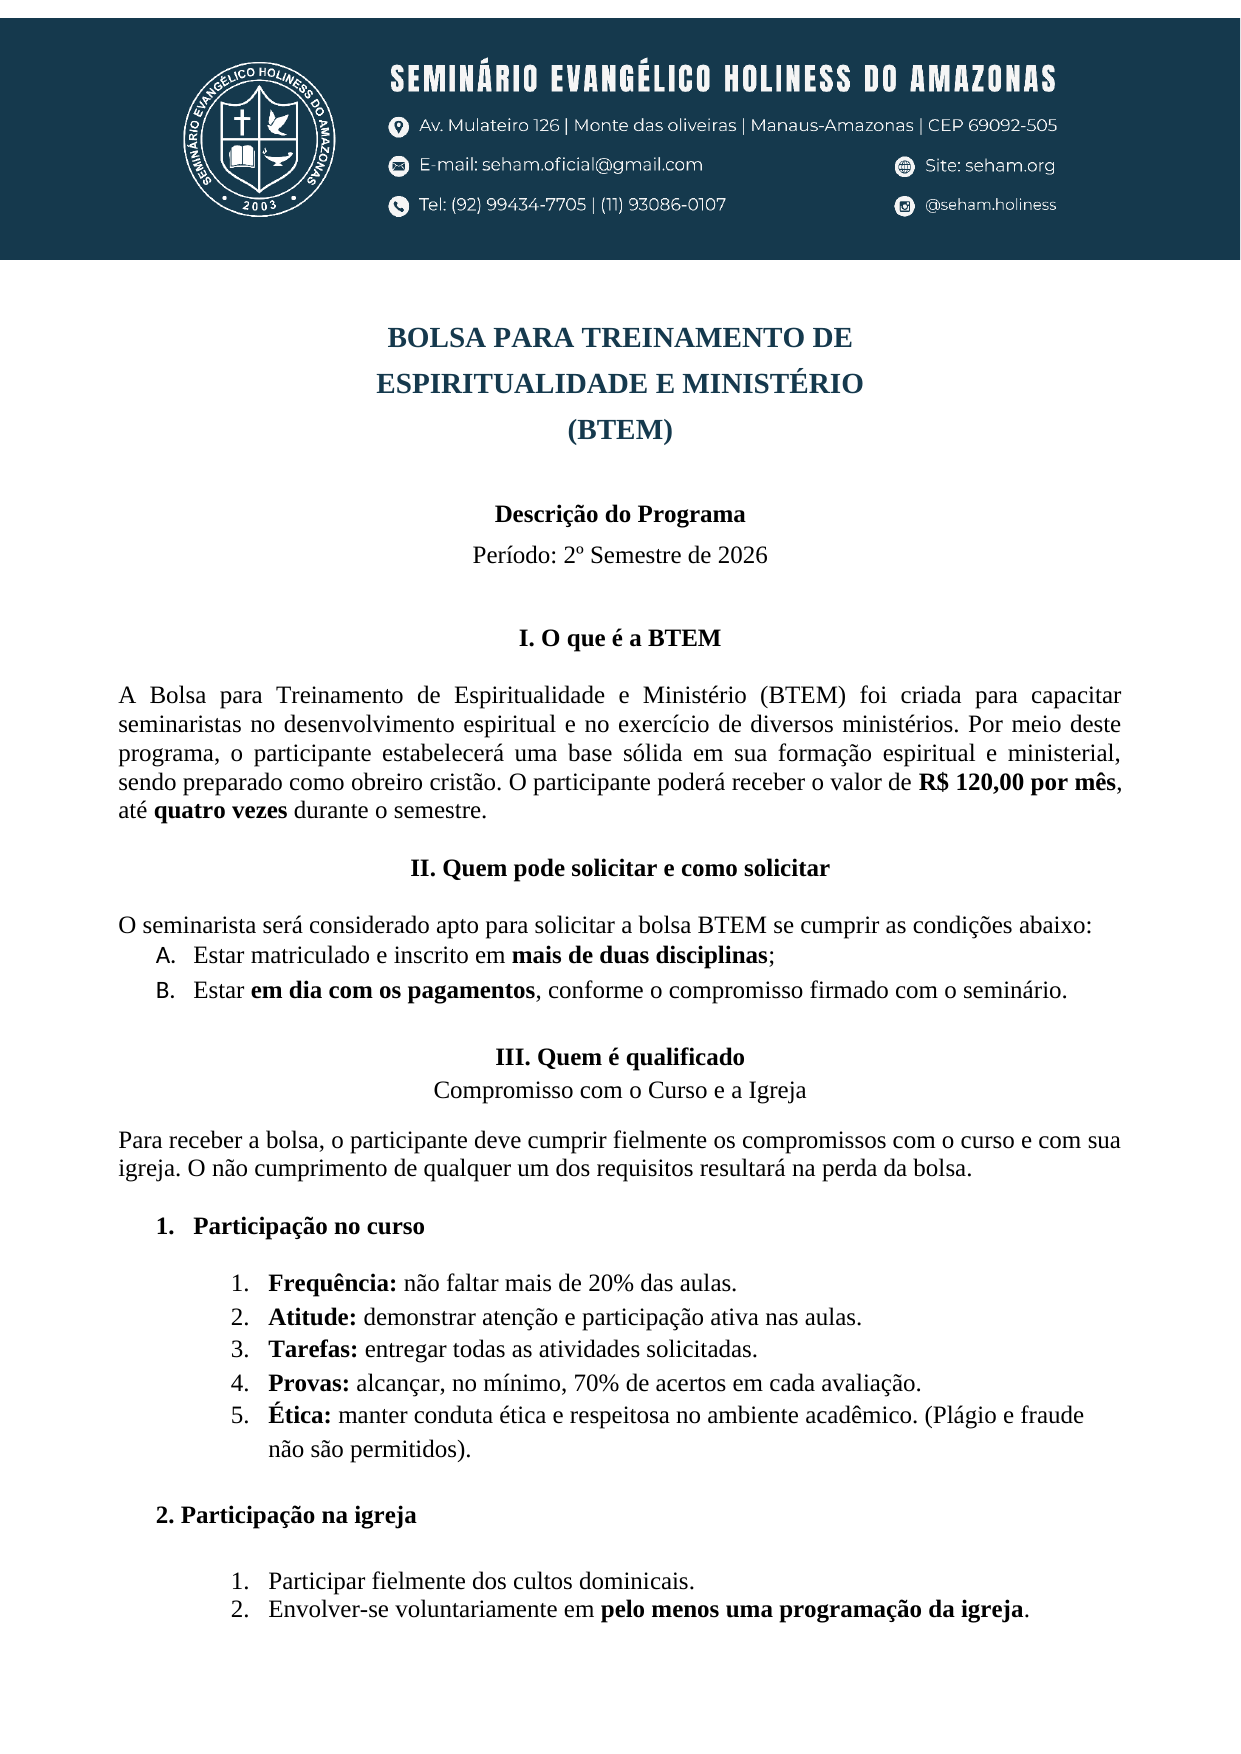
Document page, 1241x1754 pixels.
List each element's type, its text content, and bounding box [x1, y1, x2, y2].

text BOLSA PARA TREINAMENTO DE [118, 320, 1122, 353]
text II. Quem pode solicitar e como solicitar [118, 853, 1122, 882]
list Participar fielmente dos cultos dominicais. [231, 1566, 1122, 1594]
text A Bolsa para Treinamento de Espiritualidade e Ministério (BTEM) foi criada para capacitar seminaristas no desenvolvimento espiritual e no exercício de diversos ministérios. Por meio deste programa, o participante estabelecerá uma base sólida em sua formação espiritual e ministerial, sendo preparado como obreiro cristão. O participante poderá receber o valor de R$ 120,00 por mês, até quatro vezes durante o semestre. [118, 680, 1122, 824]
text Compromisso com o Curso e a Igreja [118, 1075, 1122, 1104]
list Participação no curso [156, 1211, 1122, 1240]
subtitle III. Quem é qualificado [118, 1042, 1122, 1071]
text Para receber a bolsa, o participante deve cumprir fielmente os compromissos com o curso e com sua igreja. O não cumprimento de qualquer um dos requisitos resultará na perda da bolsa. [118, 1125, 1122, 1182]
text ESPIRITUALIDADE E MINISTÉRIO [118, 366, 1122, 399]
text 2. Participação na igreja [118, 1500, 1122, 1528]
list Provas: alcançar, no mínimo, 70% de acertos em cada avaliação. [231, 1368, 1122, 1396]
picture [0, 18, 1241, 260]
text Descrição do Programa [118, 499, 1122, 528]
text (BTEM) [118, 412, 1122, 445]
text O seminarista será considerado apto para solicitar a bolsa BTEM se cumprir as condições abaixo: [118, 910, 1122, 939]
text I. O que é a BTEM [118, 623, 1122, 652]
list Estar matriculado e inscrito em mais de duas disciplinas; [156, 939, 1122, 969]
list Atitude: demonstrar atenção e participação ativa nas aulas. [231, 1302, 1122, 1330]
list Frequência: não faltar mais de 20% das aulas. [231, 1268, 1122, 1297]
list Ética: manter conduta ética e respeitosa no ambiente acadêmico. (Plágio e fraude não são permitidos). [231, 1401, 1122, 1462]
list Envolver-se voluntariamente em pelo menos uma programação da igreja. [231, 1594, 1122, 1623]
list Tarefas: entregar todas as atividades solicitadas. [231, 1334, 1122, 1363]
text Período: 2º Semestre de 2026 [118, 540, 1122, 569]
list Estar em dia com os pagamentos, conforme o compromisso firmado com o seminário. [156, 974, 1122, 1004]
